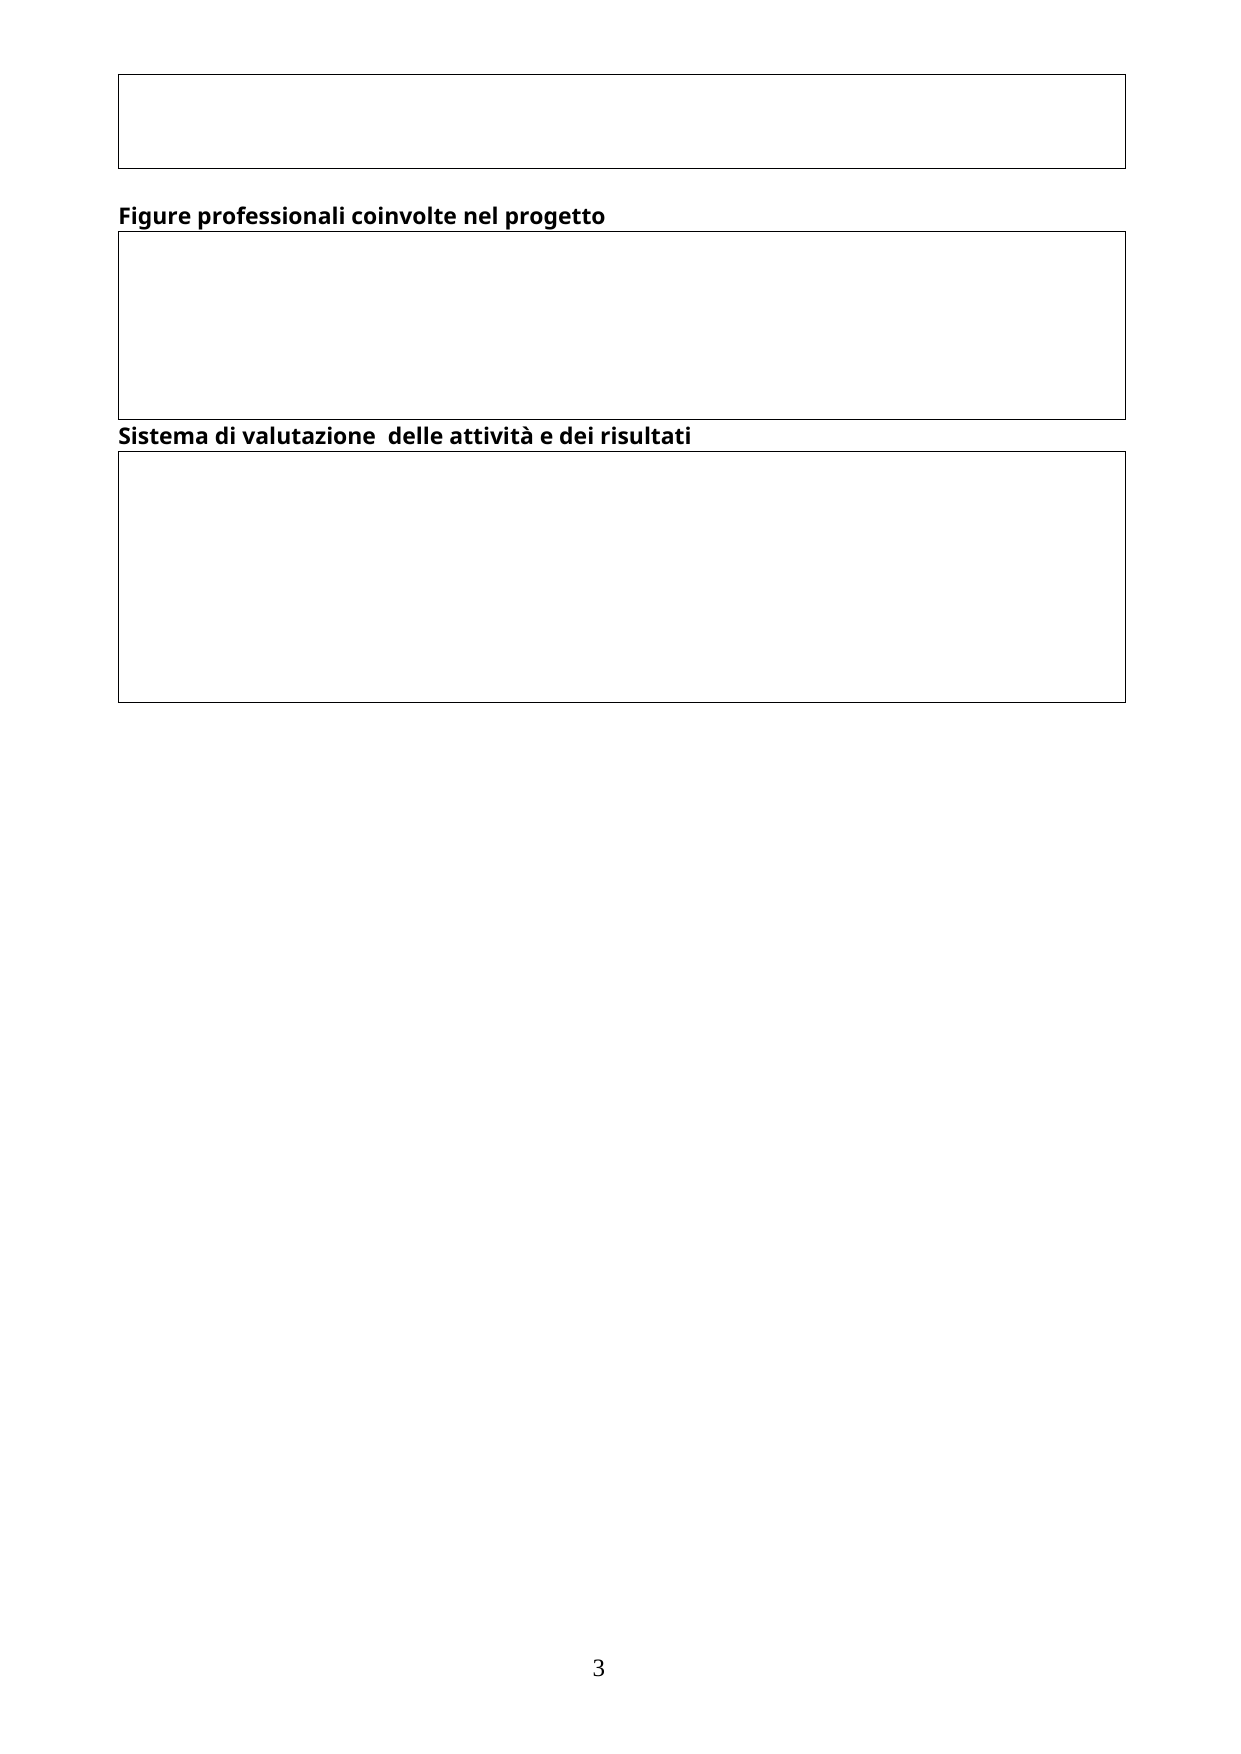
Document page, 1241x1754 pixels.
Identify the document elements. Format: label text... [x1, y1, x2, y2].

table_header [119, 232, 1125, 419]
table_header [119, 452, 1125, 701]
text Figure professionali coinvolte nel progetto [118, 200, 1122, 231]
text Sistema di valutazione delle attività e dei risultati [118, 420, 1122, 451]
table_header [119, 75, 1125, 168]
